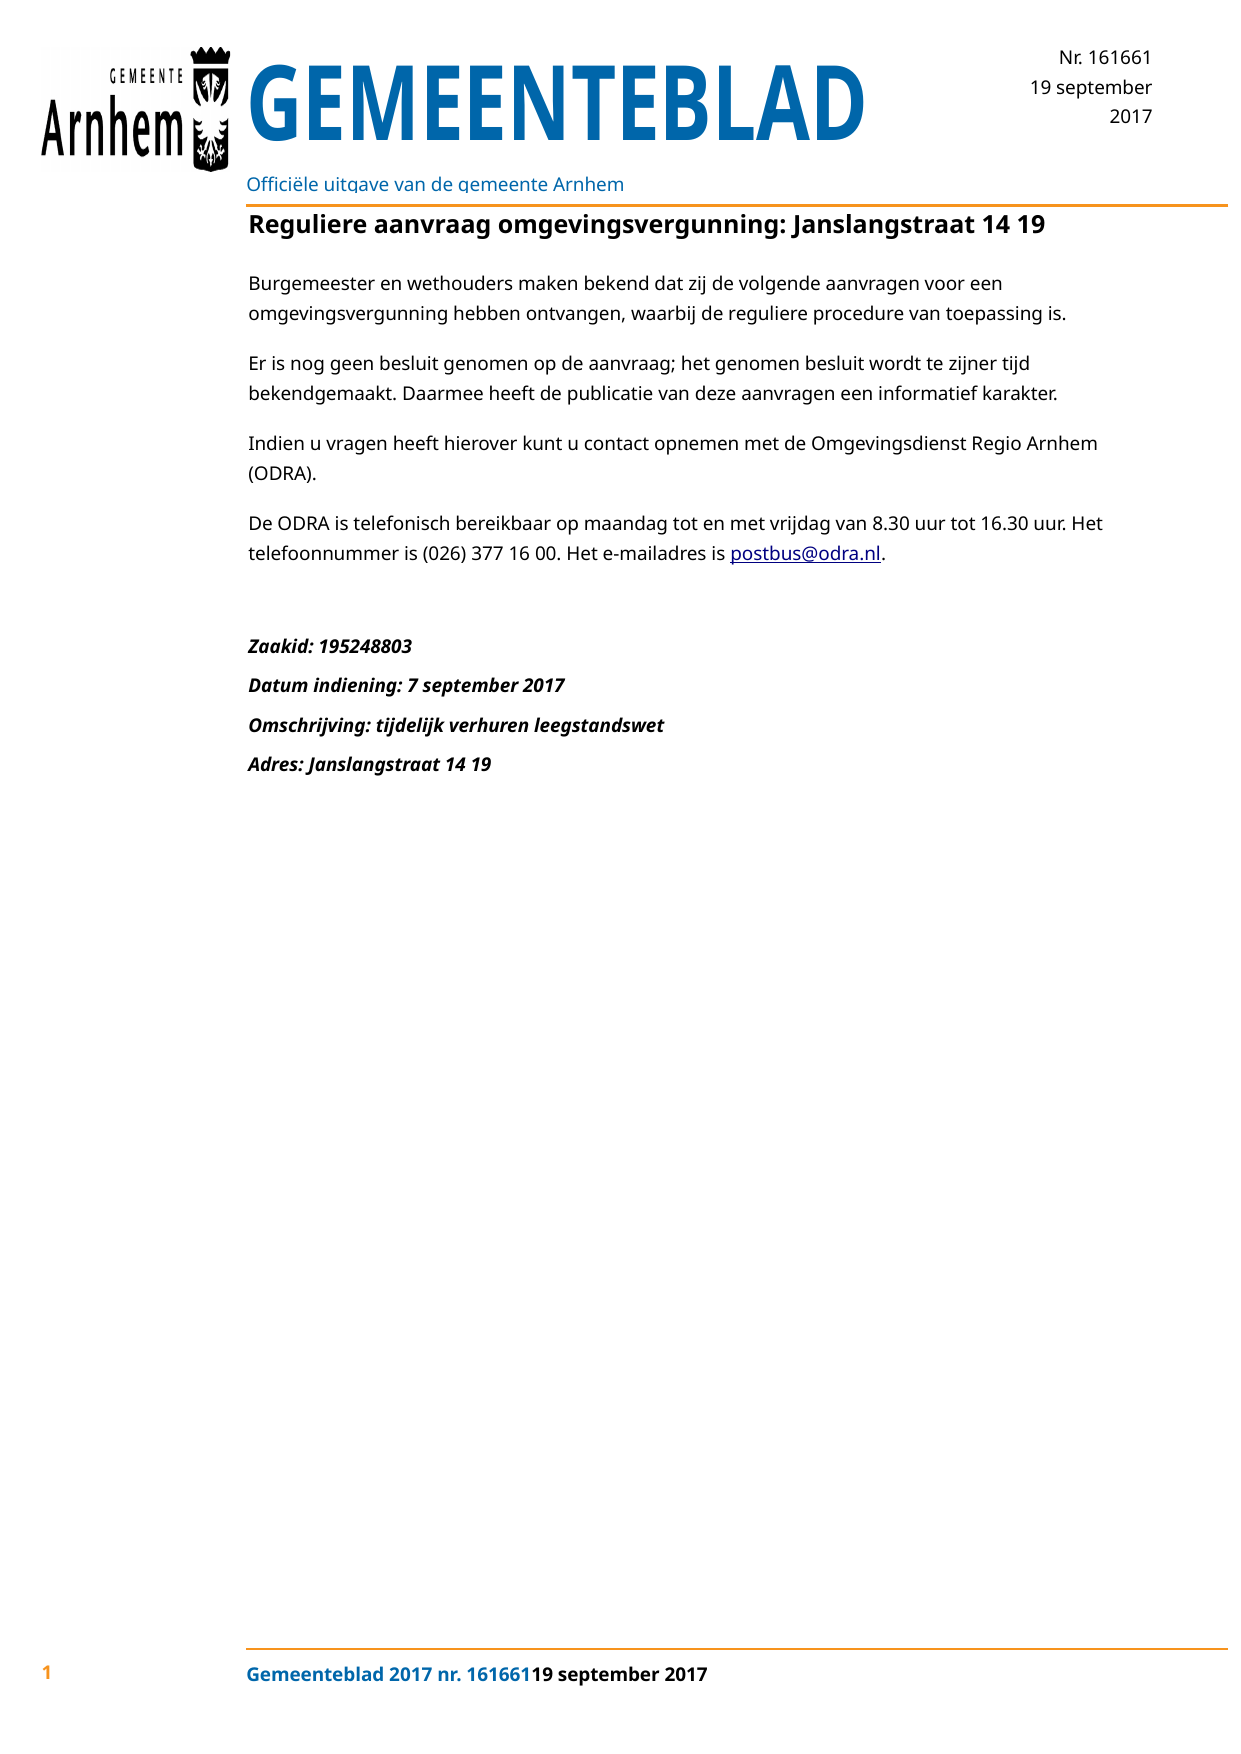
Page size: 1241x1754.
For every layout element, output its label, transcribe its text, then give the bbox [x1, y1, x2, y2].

text Burgemeester en wethouders maken bekend dat zij de volgende aanvragen voor een omgevingsvergunning hebben ontvangen, waarbij de reguliere procedure van toepassing is. [248, 270, 1152, 326]
text Reguliere aanvraag omgevingsvergunning: Janslangstraat 14 19 [248, 207, 1152, 241]
text Er is nog geen besluit genomen op de aanvraag; het genomen besluit wordt te zijner tijd bekendgemaakt. Daarmee heeft de publicatie van deze aanvragen een informatief karakter. [248, 350, 1152, 406]
text De ODRA is telefonisch bereikbaar op maandag tot en met vrijdag van 8.30 uur tot 16.30 uur. Het telefoonnummer is (026) 377 16 00. Het e-mailadres is postbus@odra.nl. [248, 510, 1152, 566]
picture [41, 47, 231, 172]
text Datum indiening: 7 september 2017 [248, 673, 1152, 698]
text Omschrijving: tijdelijk verhuren leegstandswet [248, 712, 1152, 738]
text Zaakid: 195248803 [248, 633, 1152, 659]
text Adres: Janslangstraat 14 19 [248, 751, 1152, 777]
text Indien u vragen heeft hierover kunt u contact opnemen met de Omgevingsdienst Regio Arnhem (ODRA). [248, 430, 1152, 486]
